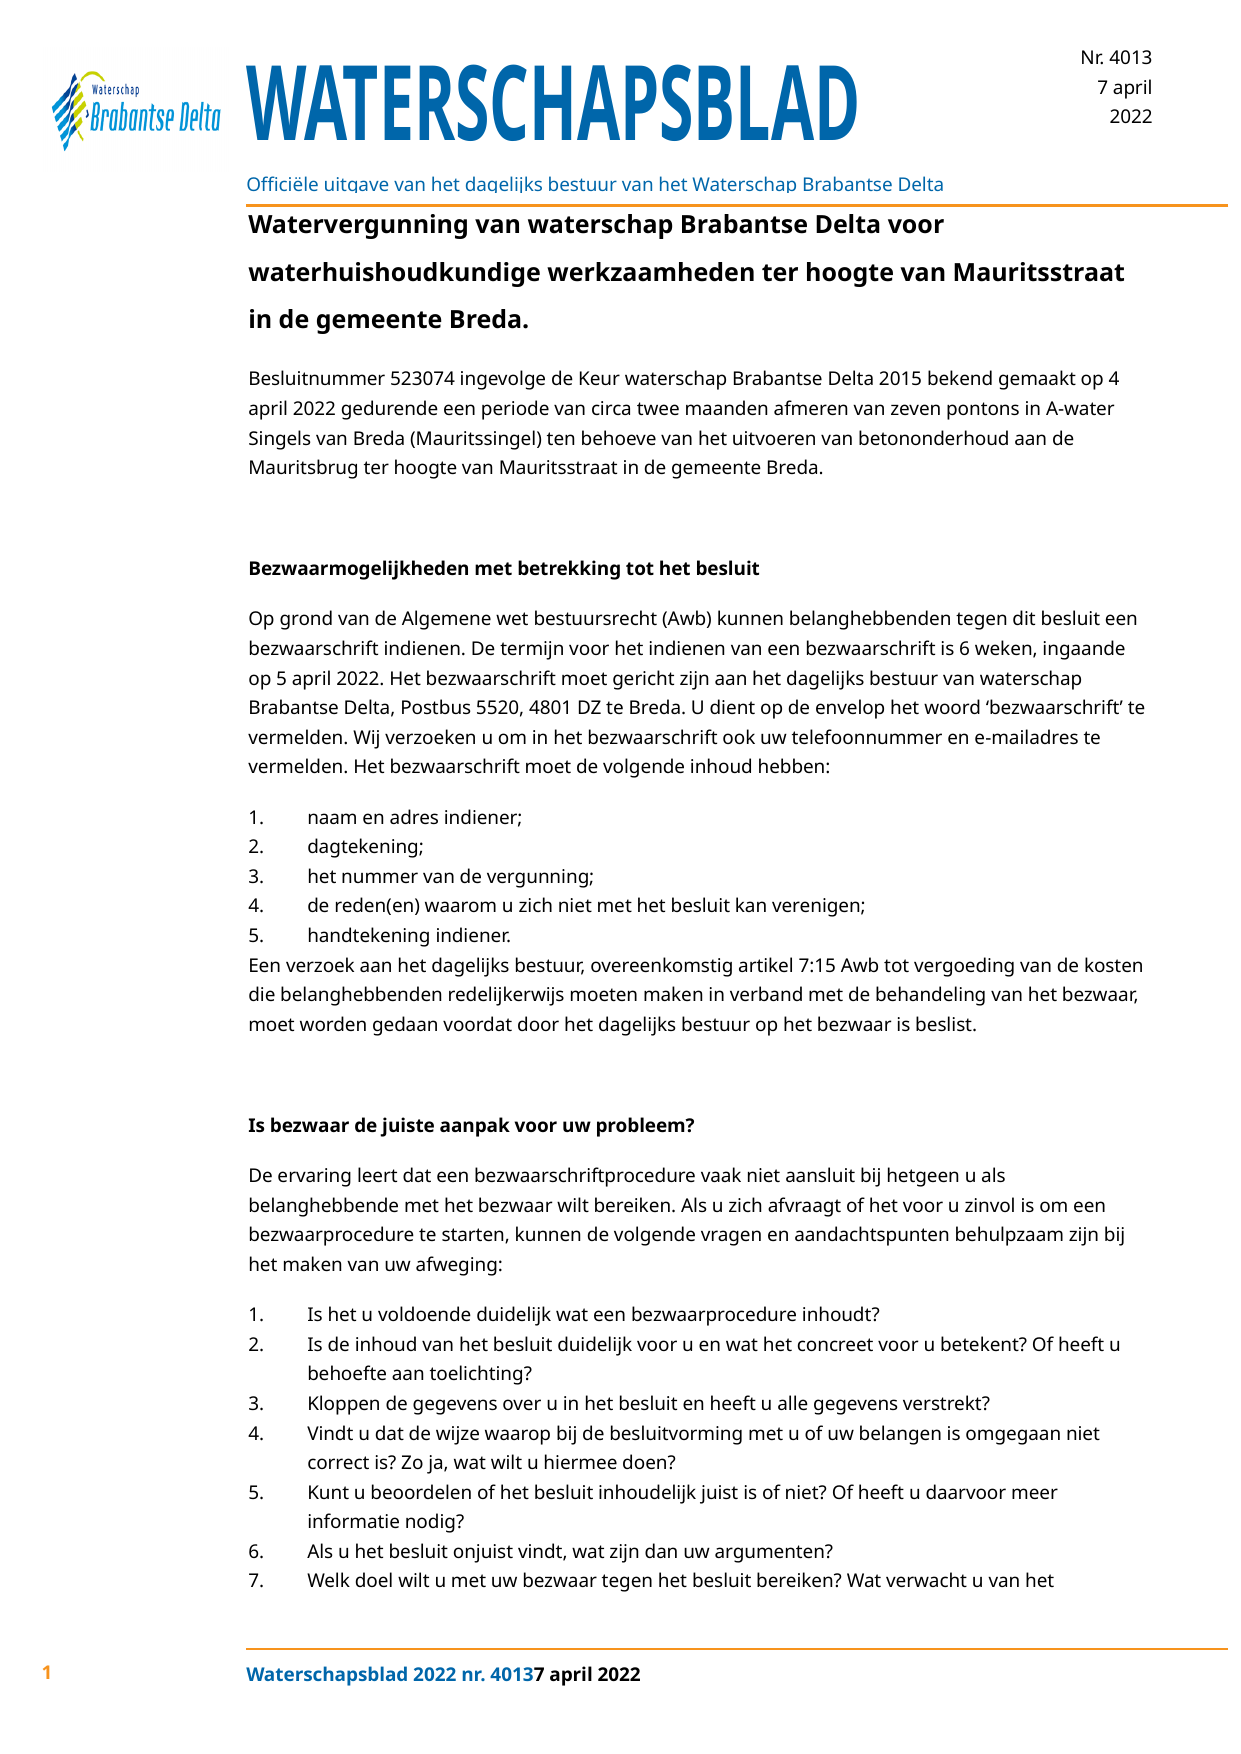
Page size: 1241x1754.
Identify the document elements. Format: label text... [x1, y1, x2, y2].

list het nummer van de vergunning; [248, 863, 1152, 889]
text Besluitnummer 523074 ingevolge de Keur waterschap Brabantse Delta 2015 bekend gemaakt op 4 april 2022 gedurende een periode van circa twee maanden afmeren van zeven pontons in A-water Singels van Breda (Mauritssingel) ten behoeve van het uitvoeren van betononderhoud aan de Mauritsbrug ter hoogte van Mauritsstraat in de gemeente Breda. [248, 366, 1152, 480]
text Op grond van de Algemene wet bestuursrecht (Awb) kunnen belanghebbenden tegen dit besluit een bezwaarschrift indienen. De termijn voor het indienen van een bezwaarschrift is 6 weken, ingaande op 5 april 2022. Het bezwaarschrift moet gericht zijn aan het dagelijks bestuur van waterschap Brabantse Delta, Postbus 5520, 4801 DZ te Breda. U dient op de envelop het woord ‘bezwaarschrift’ te vermelden. Wij verzoeken u om in het bezwaarschrift ook uw telefoonnummer en e‑mailadres te vermelden. Het bezwaarschrift moet de volgende inhoud hebben: [248, 606, 1152, 779]
text Is bezwaar de juiste aanpak voor uw probleem? [248, 1112, 1152, 1137]
list de reden(en) waarom u zich niet met het besluit kan verenigen; [248, 893, 1152, 918]
picture [41, 47, 231, 172]
text De ervaring leert dat een bezwaarschriftprocedure vaak niet aansluit bij hetgeen u als belanghebbende met het bezwaar wilt bereiken. Als u zich afvraagt of het voor u zinvol is om een bezwaarprocedure te starten, kunnen de volgende vragen en aandachtspunten behulpzaam zijn bij het maken van uw afweging: [248, 1162, 1152, 1277]
list Welk doel wilt u met uw bezwaar tegen het besluit bereiken? Wat verwacht u van het [248, 1568, 1152, 1593]
list Kunt u beoordelen of het besluit inhoudelijk juist is of niet? Of heeft u daarvoor meer informatie nodig? [248, 1479, 1152, 1534]
list Vindt u dat de wijze waarop bij de besluitvorming met u of uw belangen is omgegaan niet correct is? Zo ja, wat wilt u hiermee doen? [248, 1420, 1152, 1475]
list dagtekening; [248, 833, 1152, 859]
list naam en adres indiener; [248, 804, 1152, 829]
text Bezwaarmogelijkheden met betrekking tot het besluit [248, 555, 1152, 581]
list Is het u voldoende duidelijk wat een bezwaarprocedure inhoudt? [248, 1301, 1152, 1327]
text Watervergunning van waterschap Brabantse Delta voor waterhuishoudkundige werkzaamheden ter hoogte van Mauritsstraat in de gemeente Breda. [248, 207, 1152, 336]
list Is de inhoud van het besluit duidelijk voor u en wat het concreet voor u betekent? Of heeft u behoefte aan toelichting? [248, 1331, 1152, 1386]
list Kloppen de gegevens over u in het besluit en heeft u alle gegevens verstrekt? [248, 1390, 1152, 1416]
list handtekening indiener. [248, 922, 1152, 948]
list Als u het besluit onjuist vindt, wat zijn dan uw argumenten? [248, 1538, 1152, 1564]
text Een verzoek aan het dagelijks bestuur, overeenkomstig artikel 7:15 Awb tot vergoeding van de kosten die belanghebbenden redelijkerwijs moeten maken in verband met de behandeling van het bezwaar, moet worden gedaan voordat door het dagelijks bestuur op het bezwaar is beslist. [248, 952, 1152, 1037]
